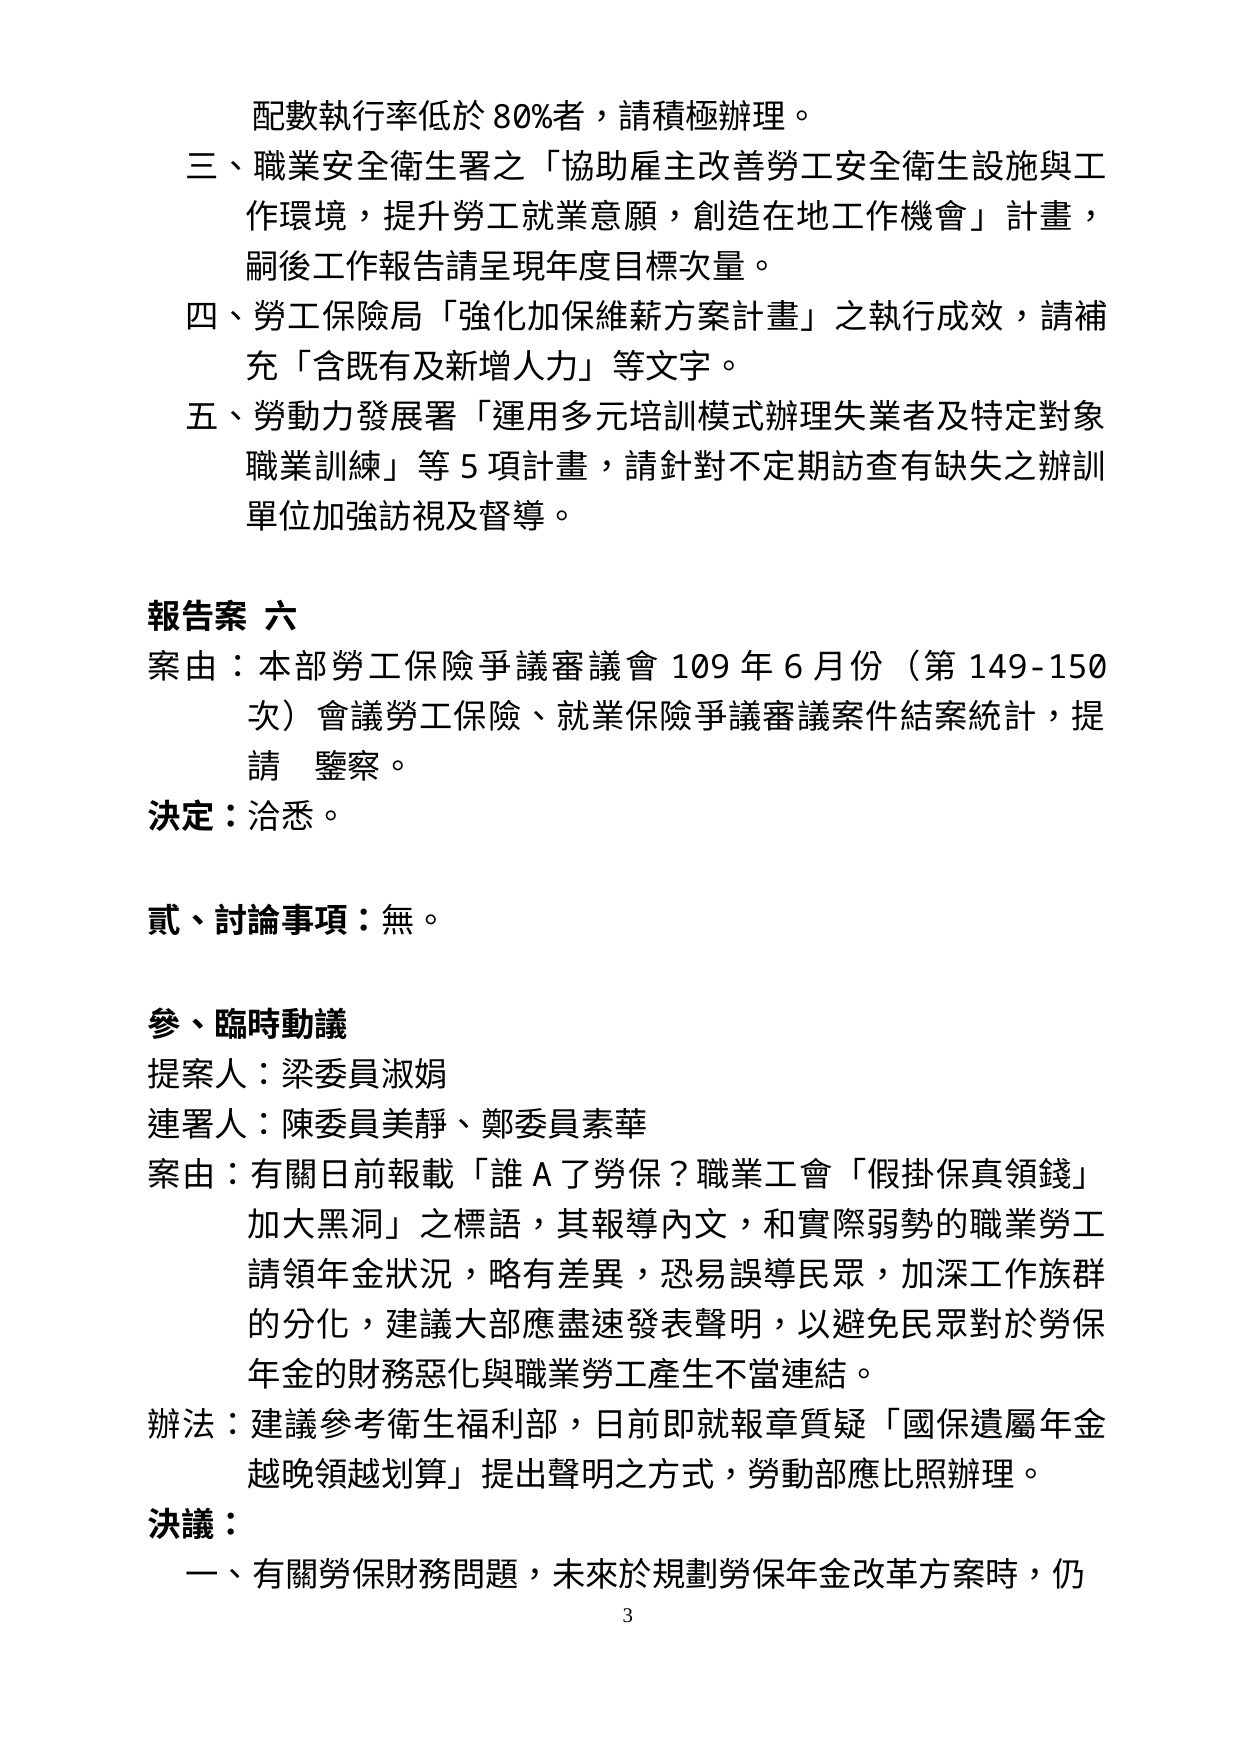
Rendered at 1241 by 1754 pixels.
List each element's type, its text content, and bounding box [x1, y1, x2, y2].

text 五、勞動力發展署「運用多元培訓模式辦理失業者及特定對象職業訓練」等5項計畫，請針對不定期訪查有缺失之辦訓單位加強訪視及督導。 [185, 389, 1107, 539]
text 報告案 六 [148, 589, 1107, 639]
text 一、有關勞保財務問題，未來於規劃勞保年金改革方案時，仍 [185, 1546, 1107, 1596]
text 配數執行率低於80%者，請積極辦理。 [185, 89, 1107, 139]
text 連署人：陳委員美靜、鄭委員素華 [148, 1096, 1107, 1146]
text 三、職業安全衛生署之「協助雇主改善勞工安全衛生設施與工作環境，提升勞工就業意願，創造在地工作機會」計畫，嗣後工作報告請呈現年度目標次量。 [185, 139, 1107, 289]
text 參、臨時動議 [148, 996, 1107, 1046]
text 決定：洽悉。 [148, 789, 1107, 839]
text 辦法：建議參考衛生福利部，日前即就報章質疑「國保遺屬年金越晚領越划算」提出聲明之方式，勞動部應比照辦理。 [148, 1396, 1107, 1496]
text 案由：有關日前報載「誰A了勞保？職業工會「假掛保真領錢」加大黑洞」之標語，其報導內文，和實際弱勢的職業勞工請領年金狀況，略有差異，恐易誤導民眾，加深工作族群的分化，建議大部應盡速發表聲明，以避免民眾對於勞保年金的財務惡化與職業勞工產生不當連結。 [148, 1146, 1107, 1396]
text 決議： [148, 1496, 1107, 1546]
text 案由：本部勞工保險爭議審議會109年6月份（第149-150次）會議勞工保險、就業保險爭議審議案件結案統計，提請 鑒察。 [148, 639, 1107, 789]
text 四、勞工保險局「強化加保維薪方案計畫」之執行成效，請補充「含既有及新增人力」等文字。 [185, 289, 1107, 389]
text 提案人：梁委員淑娟 [148, 1046, 1107, 1096]
text 貳、討論事項：無。 [148, 892, 1107, 942]
